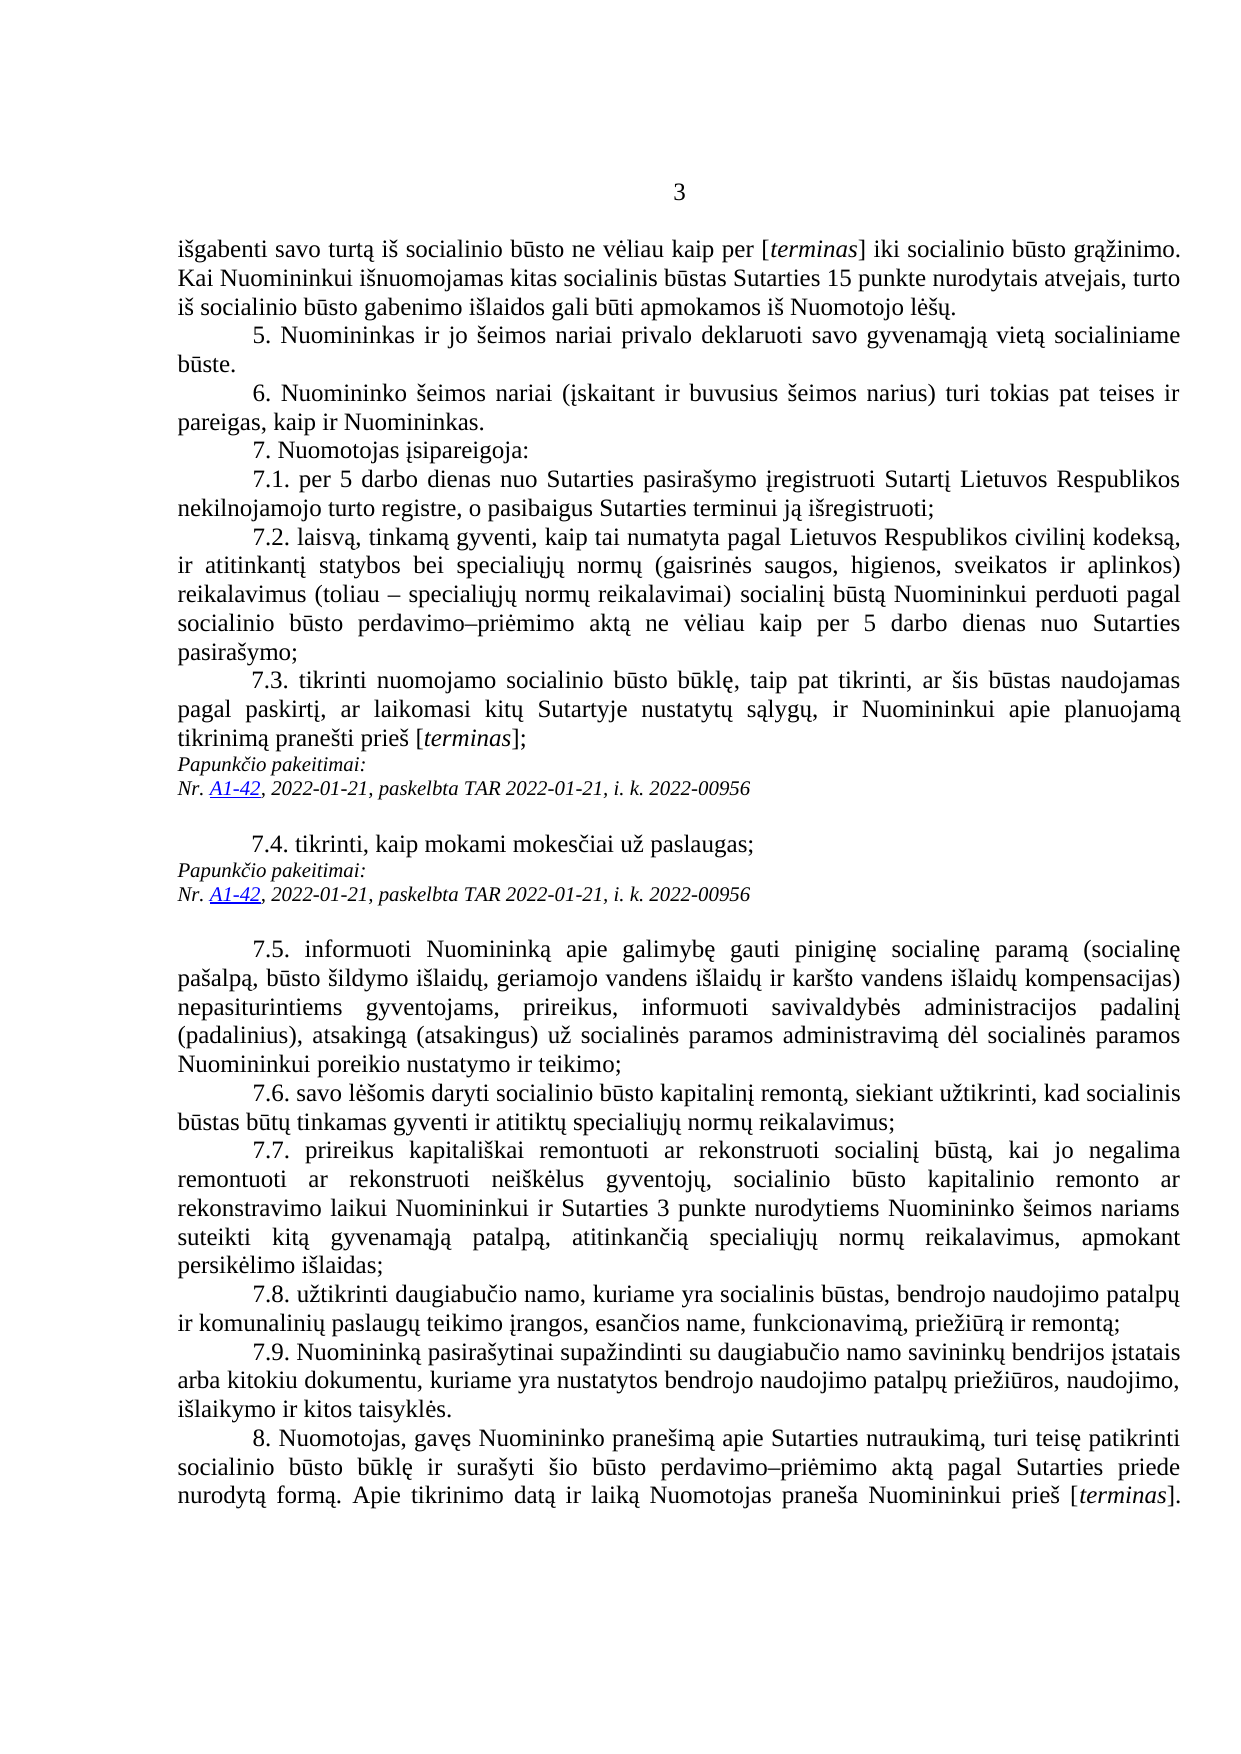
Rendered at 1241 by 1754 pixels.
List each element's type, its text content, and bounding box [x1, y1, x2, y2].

text Papunkčio pakeitimai: [177, 752, 1181, 776]
text 7.3. tikrinti nuomojamo socialinio būsto būklę, taip pat tikrinti, ar šis būstas naudojamas pagal paskirtį, ar laikomasi kitų Sutartyje nustatytų sąlygų, ir Nuomininkui apie planuojamą tikrinimą pranešti prieš [terminas]; [177, 666, 1181, 752]
text 7. Nuomotojas įsipareigoja: [177, 436, 1181, 464]
text 7.1. per 5 darbo dienas nuo Sutarties pasirašymo įregistruoti Sutartį Lietuvos Respublikos nekilnojamojo turto registre, o pasibaigus Sutarties terminui ją išregistruoti; [177, 464, 1181, 522]
text išgabenti savo turtą iš socialinio būsto ne vėliau kaip per [terminas] iki socialinio būsto grąžinimo. Kai Nuomininkui išnuomojamas kitas socialinis būstas Sutarties 15 punkte nurodytais atvejais, turto iš socialinio būsto gabenimo išlaidos gali būti apmokamos iš Nuomotojo lėšų. [177, 234, 1181, 321]
text 8. Nuomotojas, gavęs Nuomininko pranešimą apie Sutarties nutraukimą, turi teisę patikrinti socialinio būsto būklę ir surašyti šio būsto perdavimo–priėmimo aktą pagal Sutarties priede nurodytą formą. Apie tikrinimo datą ir laiką Nuomotojas praneša Nuomininkui prieš [terminas]. [177, 1423, 1181, 1509]
text 5. Nuomininkas ir jo šeimos nariai privalo deklaruoti savo gyvenamąją vietą socialiniame būste. [177, 321, 1181, 378]
text 7.5. informuoti Nuomininką apie galimybę gauti piniginę socialinę paramą (socialinę pašalpą, būsto šildymo išlaidų, geriamojo vandens išlaidų ir karšto vandens išlaidų kompensacijas) nepasiturintiems gyventojams, prireikus, informuoti savivaldybės administracijos padalinį (padalinius), atsakingą (atsakingus) už socialinės paramos administravimą dėl socialinės paramos Nuomininkui poreikio nustatymo ir teikimo; [177, 934, 1181, 1078]
text 7.2. laisvą, tinkamą gyventi, kaip tai numatyta pagal Lietuvos Respublikos civilinį kodeksą, ir atitinkantį statybos bei specialiųjų normų (gaisrinės saugos, higienos, sveikatos ir aplinkos) reikalavimus (toliau – specialiųjų normų reikalavimai) socialinį būstą Nuomininkui perduoti pagal socialinio būsto perdavimo–priėmimo aktą ne vėliau kaip per 5 darbo dienas nuo Sutarties pasirašymo; [177, 522, 1181, 666]
text Papunkčio pakeitimai: [177, 857, 1181, 882]
text Nr. A1-42, 2022-01-21, paskelbta TAR 2022-01-21, i. k. 2022-00956 [177, 882, 1181, 906]
text 7.6. savo lėšomis daryti socialinio būsto kapitalinį remontą, siekiant užtikrinti, kad socialinis būstas būtų tinkamas gyventi ir atitiktų specialiųjų normų reikalavimus; [177, 1078, 1181, 1136]
text 7.9. Nuomininką pasirašytinai supažindinti su daugiabučio namo savininkų bendrijos įstatais arba kitokiu dokumentu, kuriame yra nustatytos bendrojo naudojimo patalpų priežiūros, naudojimo, išlaikymo ir kitos taisyklės. [177, 1337, 1181, 1423]
text 6. Nuomininko šeimos nariai (įskaitant ir buvusius šeimos narius) turi tokias pat teises ir pareigas, kaip ir Nuomininkas. [177, 378, 1181, 436]
text Nr. A1-42, 2022-01-21, paskelbta TAR 2022-01-21, i. k. 2022-00956 [177, 776, 1181, 800]
text 7.8. užtikrinti daugiabučio namo, kuriame yra socialinis būstas, bendrojo naudojimo patalpų ir komunalinių paslaugų teikimo įrangos, esančios name, funkcionavimą, priežiūrą ir remontą; [177, 1279, 1181, 1337]
text 7.7. prireikus kapitališkai remontuoti ar rekonstruoti socialinį būstą, kai jo negalima remontuoti ar rekonstruoti neiškėlus gyventojų, socialinio būsto kapitalinio remonto ar rekonstravimo laikui Nuomininkui ir Sutarties 3 punkte nurodytiems Nuomininko šeimos nariams suteikti kitą gyvenamąją patalpą, atitinkančią specialiųjų normų reikalavimus, apmokant persikėlimo išlaidas; [177, 1136, 1181, 1279]
text 7.4. tikrinti, kaip mokami mokesčiai už paslaugas; [177, 829, 1181, 857]
